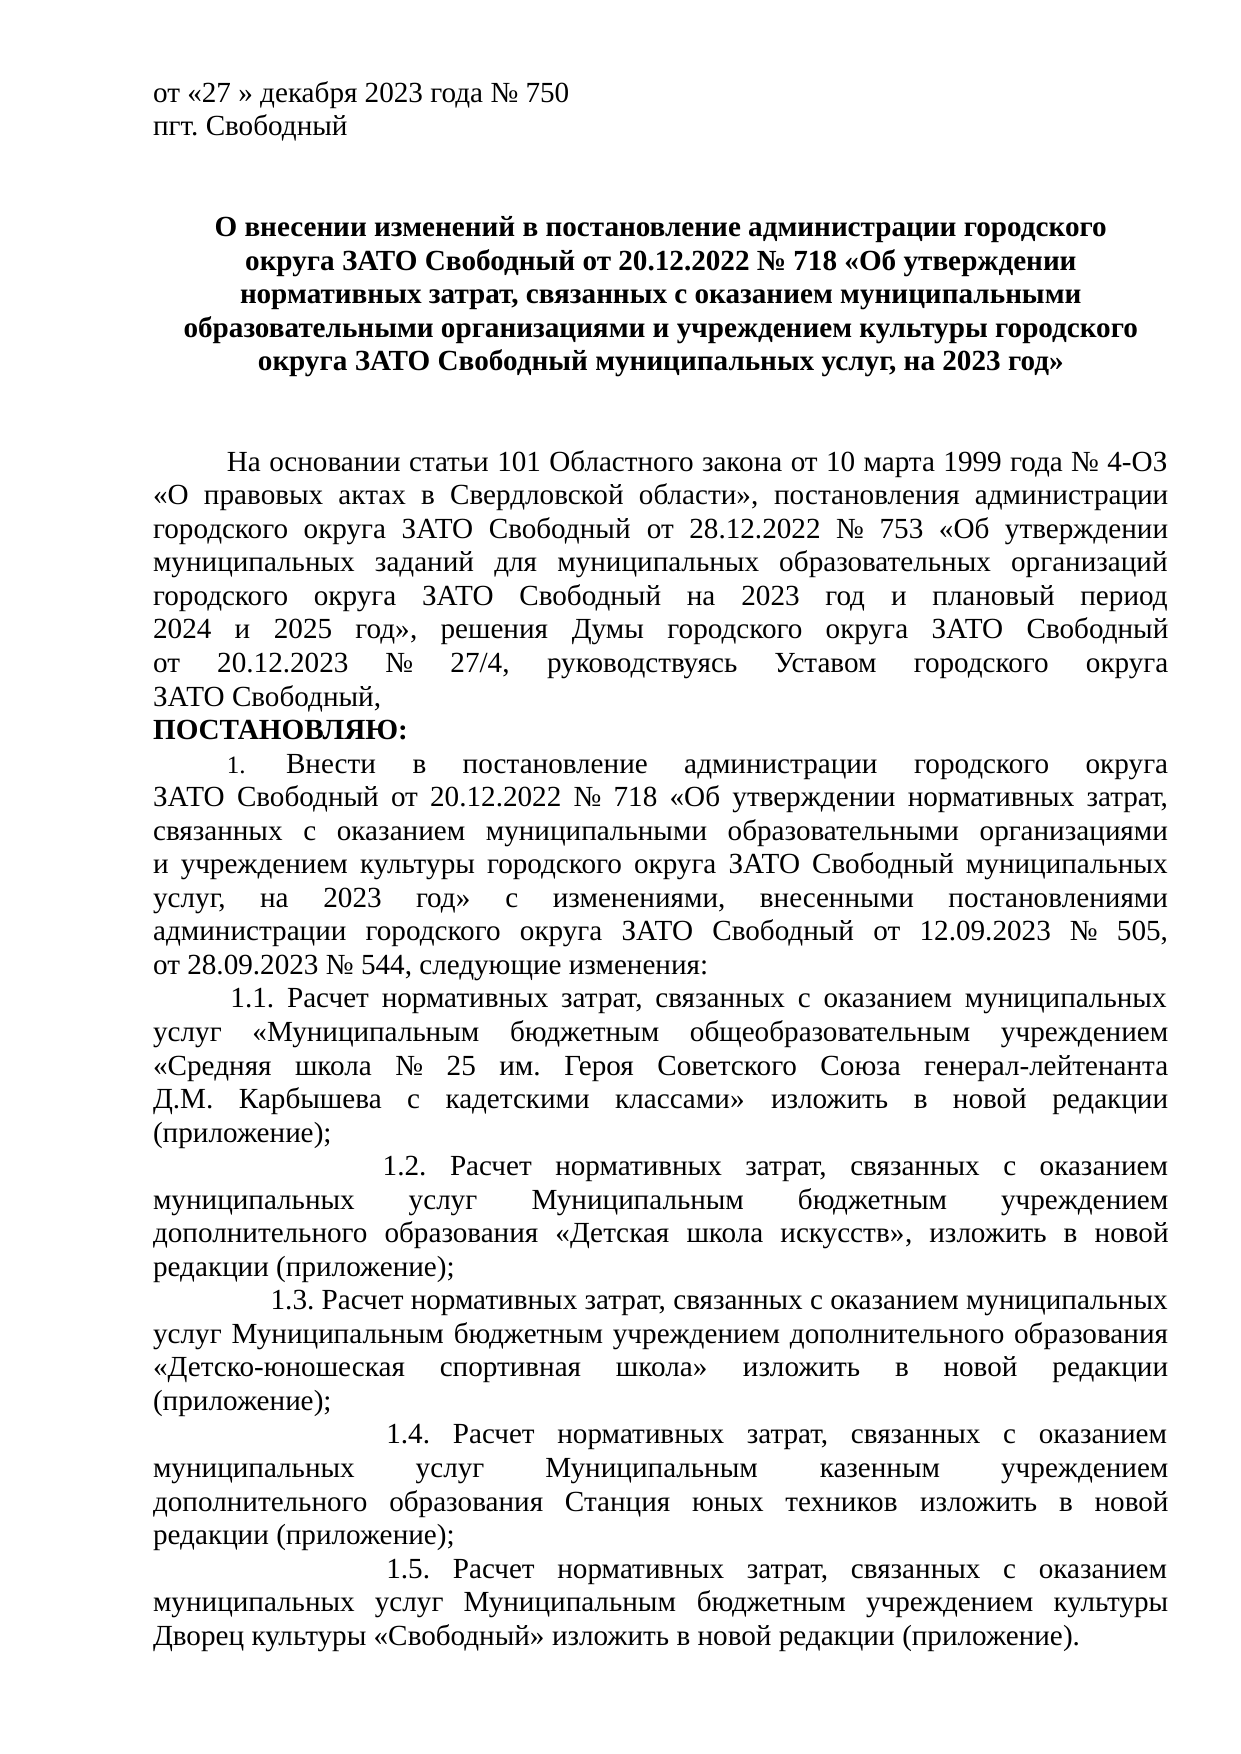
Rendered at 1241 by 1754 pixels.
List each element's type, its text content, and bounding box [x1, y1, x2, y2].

text 1.5. Расчет нормативных затрат, связанных с оказанием муниципальных услуг Муниципальным бюджетным учреждением культуры Дворец культуры «Свободный» изложить в новой редакции (приложение). [153, 1551, 1168, 1651]
text округа ЗАТО Свободный от 20.12.2022 № 718 «Об утверждении нормативных затрат, связанных с оказанием муниципальными образовательными организациями и учреждением культуры городского округа ЗАТО Свободный муниципальных услуг, на 2023 год» [153, 243, 1168, 377]
text 1.1. Расчет нормативных затрат, связанных с оказанием муниципальных услуг «Муниципальным бюджетным общеобразовательным учреждением «Средняя школа № 25 им. Героя Советского Союза генерал-лейтенанта Д.М. Карбышева с кадетскими классами» изложить в новой редакции (приложение); [153, 981, 1168, 1148]
text пгт. Свободный [153, 108, 1168, 142]
text ПОСТАНОВЛЯЮ: [153, 712, 1168, 746]
list Внести в постановление администрации городского округа ЗАТО Свободный от 20.12.2022 № 718 «Об утверждении нормативных затрат, связанных с оказанием муниципальными образовательными организациями и учреждением культуры городского округа ЗАТО Свободный муниципальных услуг, на 2023 год» с изменениями, внесенными постановлениями администрации городского округа ЗАТО Свободный от 12.09.2023 № 505, от 28.09.2023 № 544, следующие изменения: [153, 746, 1168, 981]
text 1.2. Расчет нормативных затрат, связанных с оказанием муниципальных услуг Муниципальным бюджетным учреждением дополнительного образования «Детская школа искусств», изложить в новой редакции (приложение); [153, 1148, 1168, 1282]
text 1.4. Расчет нормативных затрат, связанных с оказанием муниципальных услуг Муниципальным казенным учреждением дополнительного образования Станция юных техников изложить в новой редакции (приложение); [153, 1417, 1168, 1551]
text На основании статьи 101 Областного закона от 10 марта 1999 года № 4-ОЗ «О правовых актах в Свердловской области», постановления администрации городского округа ЗАТО Свободный от 28.12.2022 № 753 «Об утверждении муниципальных заданий для муниципальных образовательных организаций городского округа ЗАТО Свободный на 2023 год и плановый период 2024 и 2025 год», решения Думы городского округа ЗАТО Свободный от 20.12.2023 № 27/4, руководствуясь Уставом городского округа ЗАТО Свободный, [153, 444, 1168, 712]
text от «27 » декабря 2023 года № 750 [153, 75, 1168, 108]
text 1.3. Расчет нормативных затрат, связанных с оказанием муниципальных услуг Муниципальным бюджетным учреждением дополнительного образования «Детско-юношеская спортивная школа» изложить в новой редакции (приложение); [153, 1282, 1168, 1417]
text О внесении изменений в постановление администрации городского [153, 209, 1168, 243]
